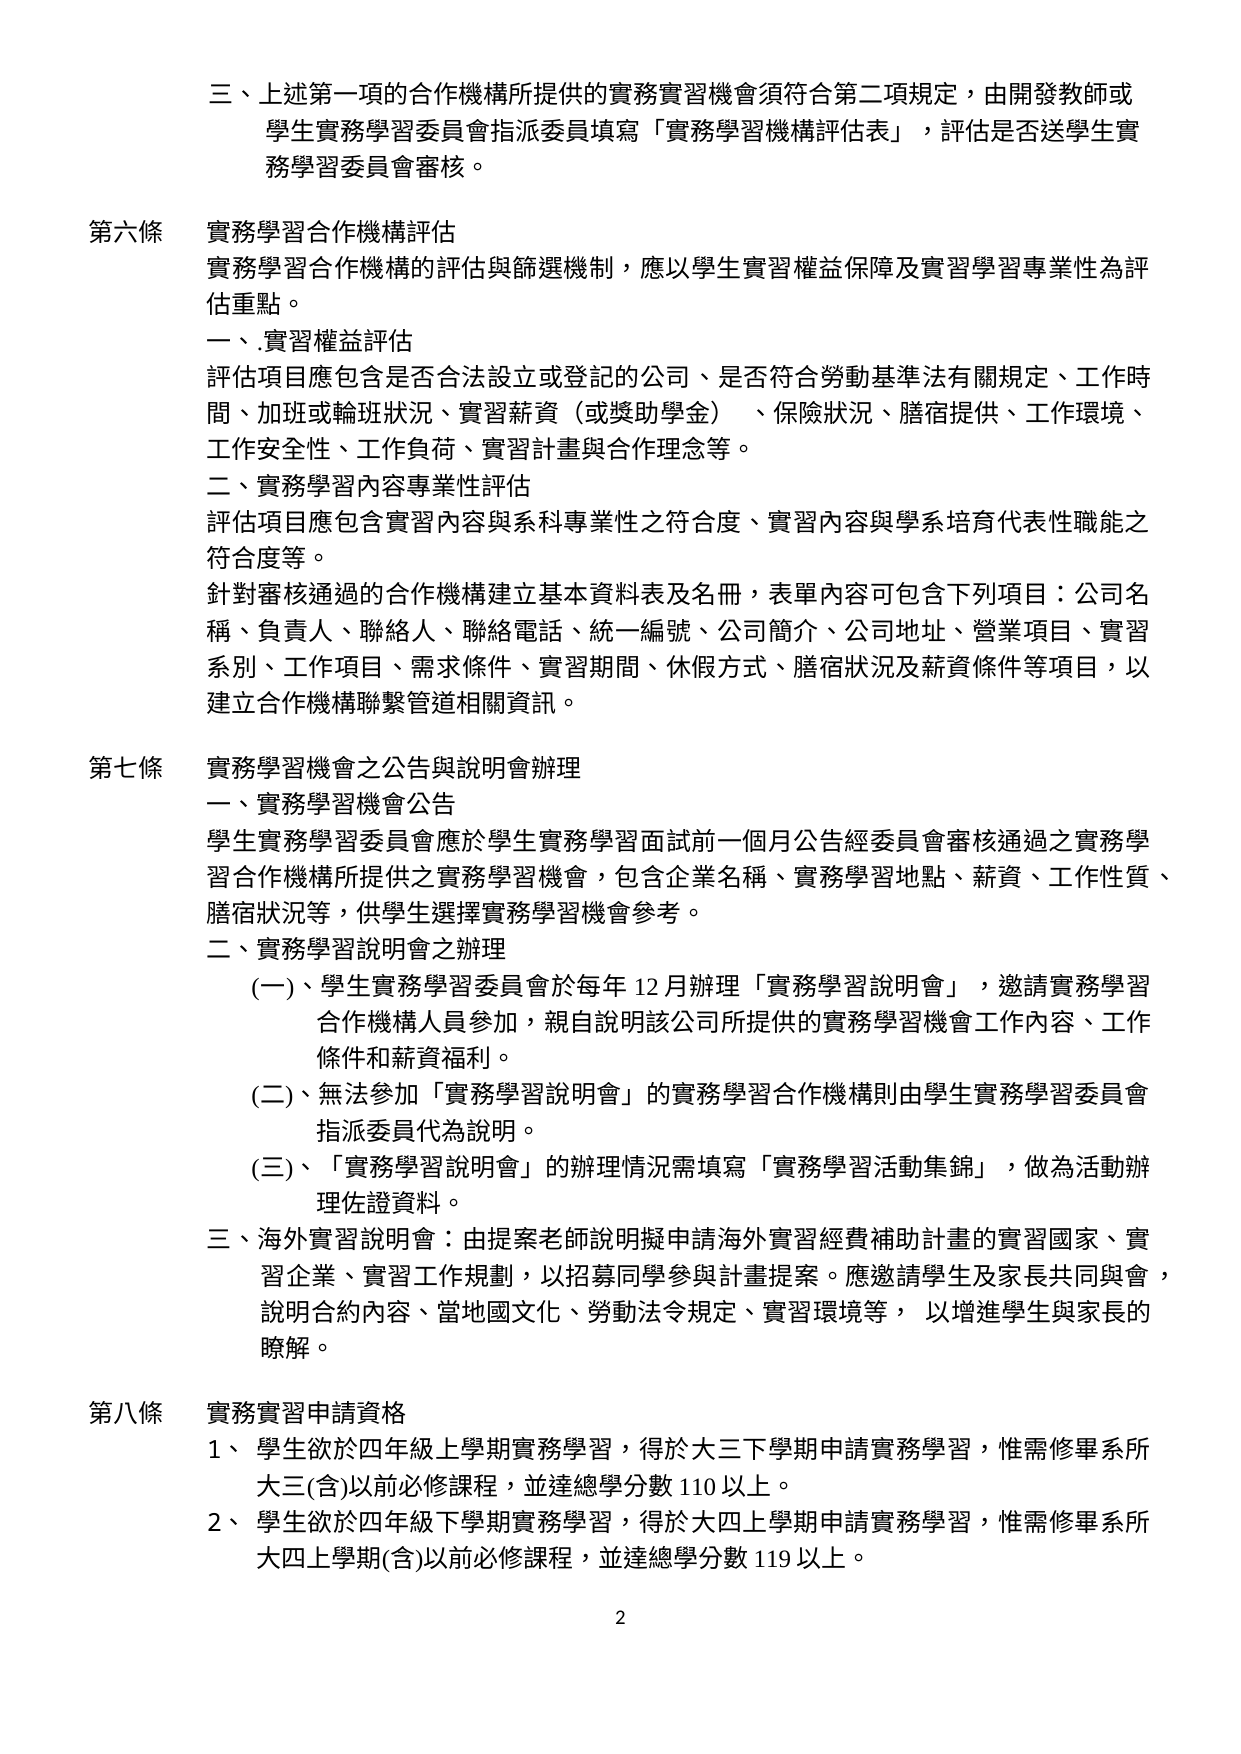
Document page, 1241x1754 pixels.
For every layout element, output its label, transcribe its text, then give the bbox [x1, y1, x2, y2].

text 一、實務學習機會公告 [207, 785, 1152, 821]
text 二、實務學習說明會之辦理 [207, 930, 1152, 966]
list 實務學習機會之公告與說明會辦理 [89, 749, 1152, 785]
text 實務學習合作機構的評估與篩選機制，應以學生實習權益保障及實習學習專業性為評估重點。 [207, 249, 1152, 321]
text 學生實務學習委員會應於學生實務學習面試前一個月公告經委員會審核通過之實務學習合作機構所提供之實務學習機會，包含企業名稱、實務學習地點、薪資、工作性質、膳宿狀況等，供學生選擇實務學習機會參考。 [207, 821, 1152, 930]
text 評估項目應包含實習內容與系科專業性之符合度、實習內容與學系培育代表性職能之符合度等。 [207, 502, 1152, 575]
text (二)、無法參加「實務學習說明會」的實務學習合作機構則由學生實務學習委員會指派委員代為說明。 [251, 1075, 1152, 1147]
text 二、實務學習內容專業性評估 [207, 466, 1152, 502]
list 實務學習合作機構評估 [89, 212, 1152, 249]
list 實務實習申請資格 [89, 1394, 1152, 1430]
text 評估項目應包含是否合法設立或登記的公司、是否符合勞動基準法有關規定、工作時間、加班或輪班狀況、實習薪資（或獎助學金） 、保險狀況、膳宿提供、工作環境、工作安全性、工作負荷、實習計畫與合作理念等。 [207, 357, 1152, 466]
list 學生欲於四年級上學期實務學習，得於大三下學期申請實務學習，惟需修畢系所大三(含)以前必修課程，並達總學分數110以上。 [207, 1430, 1152, 1502]
list 學生欲於四年級下學期實務學習，得於大四上學期申請實務學習，惟需修畢系所大四上學期(含)以前必修課程，並達總學分數119以上。 [207, 1502, 1152, 1575]
text (一)、學生實務學習委員會於每年12月辦理「實務學習說明會」，邀請實務學習合作機構人員參加，親自說明該公司所提供的實務學習機會工作內容、工作條件和薪資福利。 [251, 966, 1152, 1075]
text (三)、「實務學習說明會」的辦理情況需填寫「實務學習活動集錦」，做為活動辦理佐證資料。 [251, 1147, 1152, 1220]
text 三、上述第一項的合作機構所提供的實務實習機會須符合第二項規定，由開發教師或學生實務學習委員會指派委員填寫「實務學習機構評估表」，評估是否送學生實務學習委員會審核。 [208, 75, 1152, 184]
text 針對審核通過的合作機構建立基本資料表及名冊，表單內容可包含下列項目：公司名稱、負責人、聯絡人、聯絡電話、統一編號、公司簡介、公司地址、營業項目、實習系別、工作項目、需求條件、實習期間、休假方式、膳宿狀況及薪資條件等項目，以建立合作機構聯繫管道相關資訊。 [207, 575, 1152, 720]
text 一、.實習權益評估 [207, 321, 1152, 357]
text 三、海外實習說明會：由提案老師說明擬申請海外實習經費補助計畫的實習國家、實習企業、實習工作規劃，以招募同學參與計畫提案。應邀請學生及家長共同與會，說明合約內容、當地國文化、勞動法令規定、實習環境等， 以增進學生與家長的瞭解。 [207, 1220, 1152, 1365]
